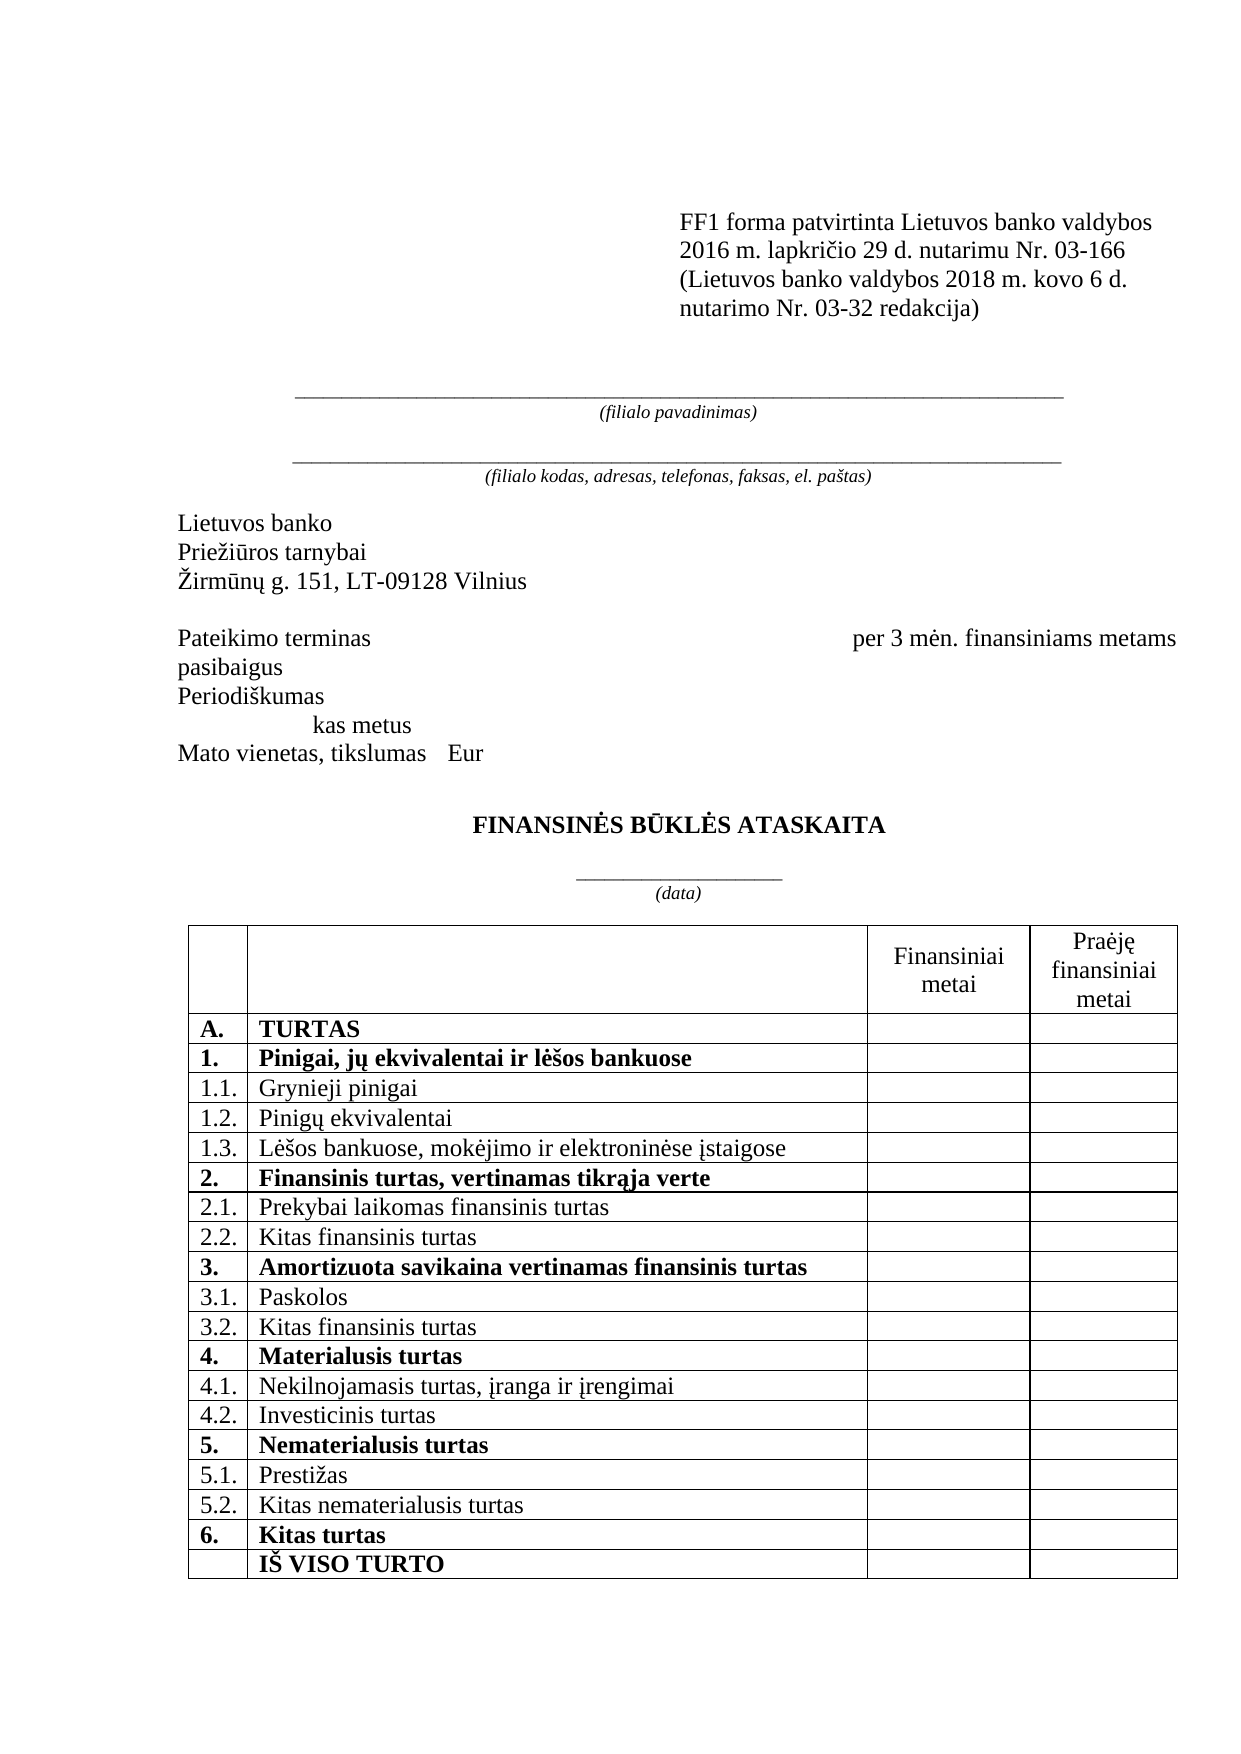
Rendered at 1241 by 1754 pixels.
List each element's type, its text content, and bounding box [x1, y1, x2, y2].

table_cell [868, 1282, 1029, 1311]
table_cell [868, 1103, 1029, 1132]
table_cell Pinigai, jų ekvivalentai ir lėšos bankuose [248, 1044, 867, 1072]
table_cell Prekybai laikomas finansinis turtas [248, 1193, 867, 1221]
table_cell [1031, 1371, 1177, 1399]
text nutarimo Nr. 03-32 redakcija) [679, 293, 1181, 322]
table_cell [1031, 1460, 1177, 1489]
text 2016 m. lapkričio 29 d. nutarimu Nr. 03-166 [679, 235, 1181, 264]
table_cell [1031, 1550, 1177, 1578]
table_cell 5.2. [189, 1490, 247, 1519]
table_cell 2. [189, 1163, 247, 1191]
table_cell [1031, 1014, 1177, 1042]
table_cell [1031, 1252, 1177, 1281]
table_cell [1031, 1163, 1177, 1191]
table_cell [1031, 1282, 1177, 1311]
table_cell [189, 1550, 247, 1578]
text Priežiūros tarnybai [177, 537, 1181, 566]
table_cell [868, 1193, 1029, 1221]
table_cell Pinigų ekvivalentai [248, 1103, 867, 1132]
table_cell [1031, 1073, 1177, 1102]
table_cell 3.1. [189, 1282, 247, 1311]
text __________________________________________________________________________________ [177, 444, 1181, 465]
table_cell TURTAS [248, 1014, 867, 1042]
text Mato vienetas, tikslumas Eur [177, 738, 1181, 767]
table_cell [868, 1460, 1029, 1489]
table_cell Kitas finansinis turtas [248, 1312, 867, 1340]
table_cell [1031, 1312, 1177, 1340]
table_cell 3.2. [189, 1312, 247, 1340]
table_cell 1.3. [189, 1133, 247, 1162]
table_cell [1031, 1490, 1177, 1519]
table_cell 3. [189, 1252, 247, 1281]
table_cell A. [189, 1014, 247, 1042]
table_cell 1.2. [189, 1103, 247, 1132]
table_cell [868, 1133, 1029, 1162]
text (filialo pavadinimas) [177, 401, 1181, 422]
table_cell Nekilnojamasis turtas, įranga ir įrengimai [248, 1371, 867, 1399]
table_cell [868, 1222, 1029, 1251]
table_cell [1031, 1401, 1177, 1429]
table_cell Kitas nematerialusis turtas [248, 1490, 867, 1519]
table_cell [868, 1312, 1029, 1340]
table_cell [1031, 1520, 1177, 1548]
table_cell [1031, 1430, 1177, 1459]
table_cell [868, 1252, 1029, 1281]
table_cell Amortizuota savikaina vertinamas finansinis turtas [248, 1252, 867, 1281]
table_cell Investicinis turtas [248, 1401, 867, 1429]
table_cell [868, 1550, 1029, 1578]
table_cell [868, 1341, 1029, 1370]
table_cell [868, 1014, 1029, 1042]
table_header [248, 926, 867, 1013]
table_cell [1031, 1222, 1177, 1251]
table_cell [868, 1430, 1029, 1459]
text FF1 forma patvirtinta Lietuvos banko valdybos [679, 207, 1181, 235]
text Periodiškumas kas metus [177, 681, 1181, 738]
text __________________________________________________________________________________ [177, 379, 1181, 401]
table_cell Nematerialusis turtas [248, 1430, 867, 1459]
table_cell IŠ VISO TURTO [248, 1550, 867, 1578]
table_cell 5. [189, 1430, 247, 1459]
table_cell 2.1. [189, 1193, 247, 1221]
text ______________________ [177, 861, 1181, 882]
table_header Finansiniai metai [868, 926, 1029, 1013]
text (data) [177, 882, 1181, 904]
table_cell Kitas finansinis turtas [248, 1222, 867, 1251]
table_cell [1031, 1133, 1177, 1162]
table_cell [868, 1073, 1029, 1102]
table_cell [1031, 1044, 1177, 1072]
table_cell [868, 1044, 1029, 1072]
table_cell [868, 1401, 1029, 1429]
table_cell 4.1. [189, 1371, 247, 1399]
table_cell 5.1. [189, 1460, 247, 1489]
table_cell Finansinis turtas, vertinamas tikrąja verte [248, 1163, 867, 1191]
table_cell [868, 1371, 1029, 1399]
table_cell 1.1. [189, 1073, 247, 1102]
table_cell [868, 1490, 1029, 1519]
text FINANSINĖS BŪKLĖS ATASKAITA [177, 810, 1181, 839]
table_cell 1. [189, 1044, 247, 1072]
text Lietuvos banko [177, 508, 1181, 537]
table_cell [1031, 1103, 1177, 1132]
table_cell 2.2. [189, 1222, 247, 1251]
table_cell Paskolos [248, 1282, 867, 1311]
table_cell 6. [189, 1520, 247, 1548]
table_cell Grynieji pinigai [248, 1073, 867, 1102]
table_cell Materialusis turtas [248, 1341, 867, 1370]
table_header Praėję finansiniai metai [1031, 926, 1177, 1013]
table_cell [868, 1520, 1029, 1548]
table_cell Lėšos bankuose, mokėjimo ir elektroninėse įstaigose [248, 1133, 867, 1162]
table_cell Kitas turtas [248, 1520, 867, 1548]
table_header [189, 926, 247, 1013]
table_cell 4.2. [189, 1401, 247, 1429]
table_cell 4. [189, 1341, 247, 1370]
table_cell [868, 1163, 1029, 1191]
text (Lietuvos banko valdybos 2018 m. kovo 6 d. [679, 264, 1181, 293]
table_cell [1031, 1341, 1177, 1370]
text Žirmūnų g. 151, LT-09128 Vilnius [177, 566, 1181, 595]
table_cell [1031, 1193, 1177, 1221]
table_cell Prestižas [248, 1460, 867, 1489]
text (filialo kodas, adresas, telefonas, faksas, el. paštas) [177, 465, 1181, 487]
text Pateikimo terminas per 3 mėn. finansiniams metams pasibaigus [177, 623, 1181, 681]
